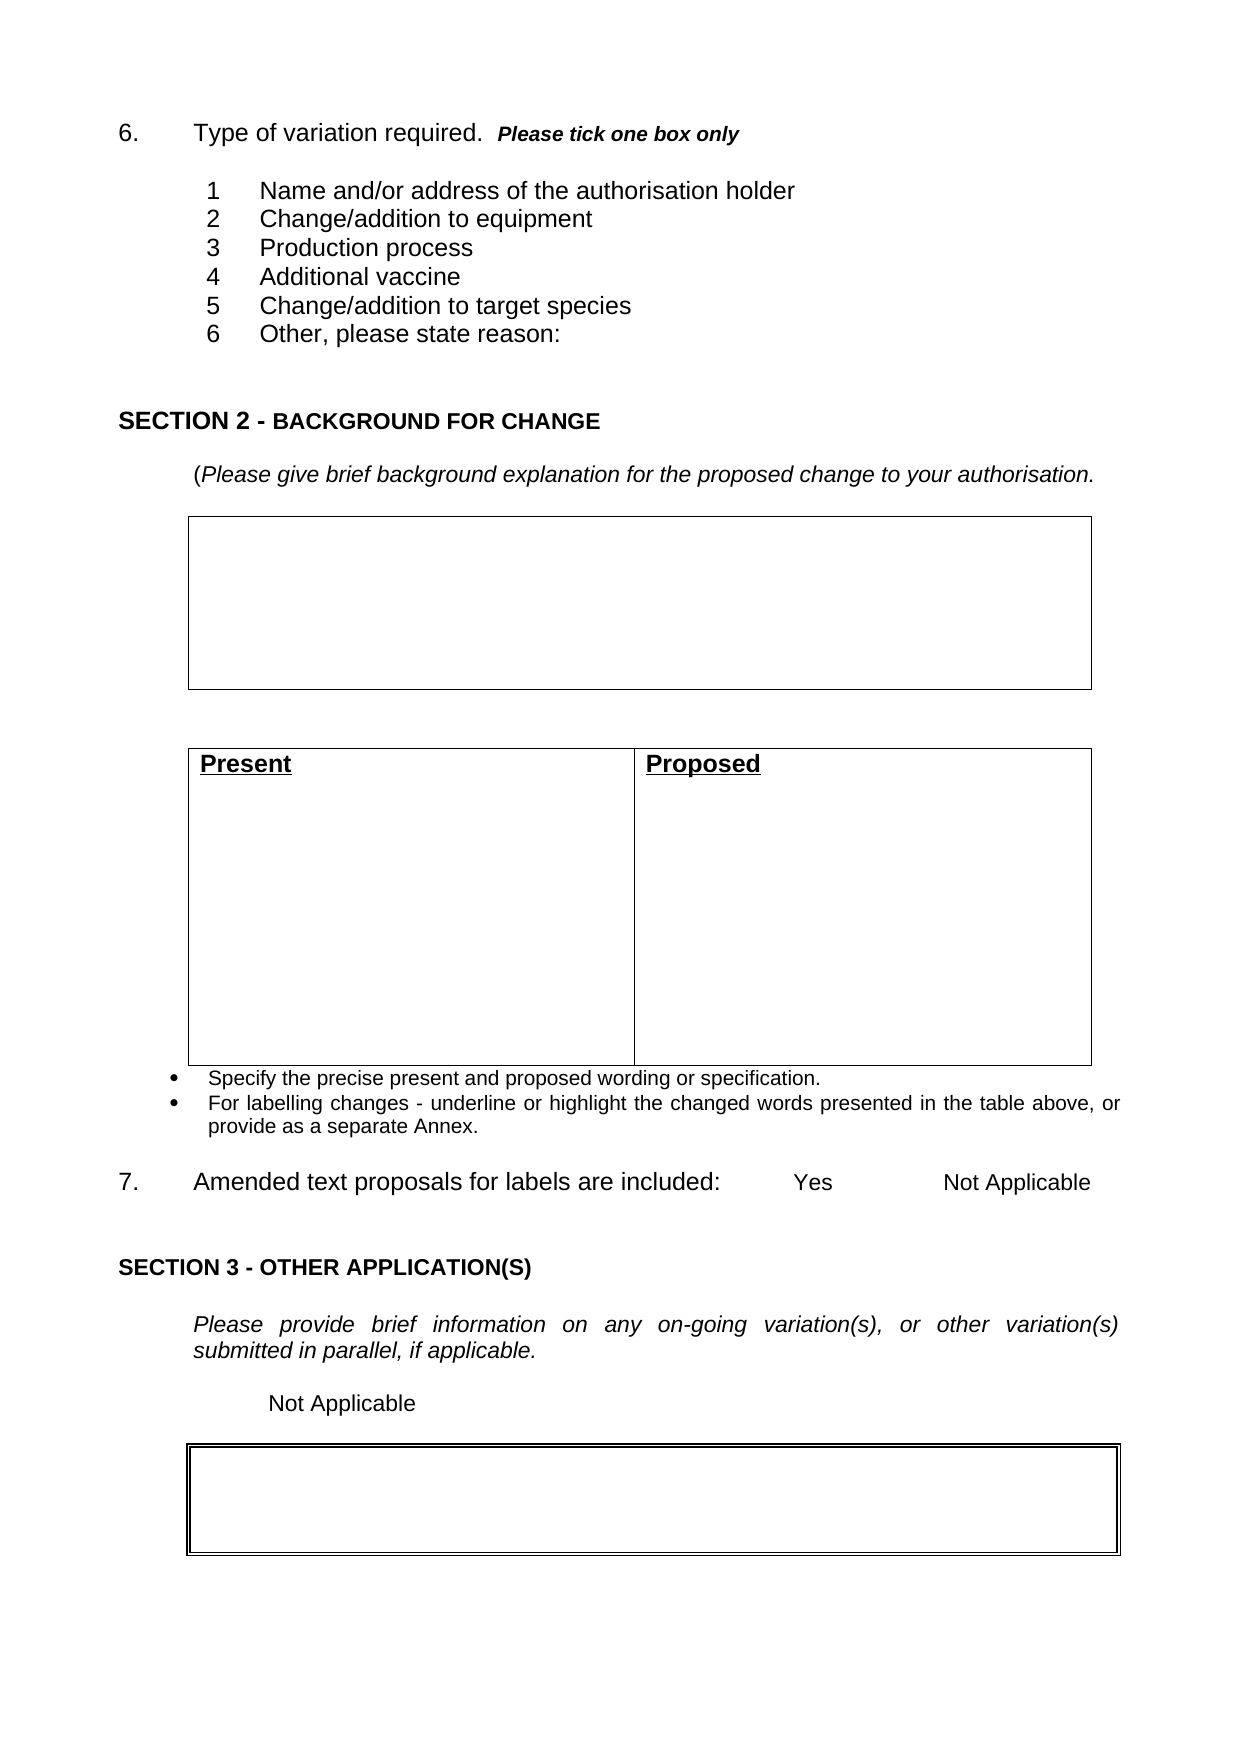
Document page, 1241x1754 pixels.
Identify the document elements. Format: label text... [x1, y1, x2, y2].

table_cell Change/addition to equipment [248, 204, 944, 233]
text 7. Amended text proposals for labels are included: Yes Not Applicable [118, 1167, 1122, 1196]
table_cell 2 [195, 204, 248, 233]
list For labelling changes - underline or highlight the changed words presented in the table above, or provide as a separate Annex. [170, 1090, 1122, 1138]
table_cell [944, 319, 970, 406]
table_cell [970, 262, 1044, 291]
table_cell 6 [195, 319, 248, 406]
text Please provide brief information on any on-going variation(s), or other variation(s) submitted in parallel, if applicable. [193, 1311, 1122, 1364]
table_cell Change/addition to target species [248, 291, 944, 319]
table_cell [944, 204, 970, 233]
table_header [970, 176, 1044, 204]
table_cell Production process [248, 233, 944, 262]
text Not Applicable [118, 1390, 1122, 1417]
table_header [189, 517, 1091, 689]
list Specify the precise present and proposed wording or specification. [170, 1066, 1122, 1090]
table_header Name and/or address of the authorisation holder [248, 176, 944, 204]
table_header [191, 1448, 1116, 1551]
text 6. Type of variation required. Please tick one box only [118, 118, 1122, 147]
text (Please give brief background explanation for the proposed change to your authorisation. [193, 461, 1122, 487]
table_cell [944, 262, 970, 291]
table_cell [944, 233, 970, 262]
table_cell [970, 233, 1044, 262]
table_cell [970, 291, 1044, 319]
table_header Proposed [635, 749, 1091, 1065]
table_header 1 [195, 176, 248, 204]
table_cell [970, 204, 1044, 233]
table_cell Additional vaccine [248, 262, 944, 291]
table_cell [944, 291, 970, 319]
table_cell 5 [195, 291, 248, 319]
table_cell 4 [195, 262, 248, 291]
text SECTION 2 - BACKGROUND FOR CHANGE [118, 406, 1122, 434]
table_cell 3 [195, 233, 248, 262]
table_cell [970, 319, 1044, 406]
table_header Present [189, 749, 634, 1065]
table_header [944, 176, 970, 204]
table_cell Other, please state reason: [248, 319, 944, 406]
text SECTION 3 - OTHER APPLICATION(S) [118, 1253, 1122, 1280]
